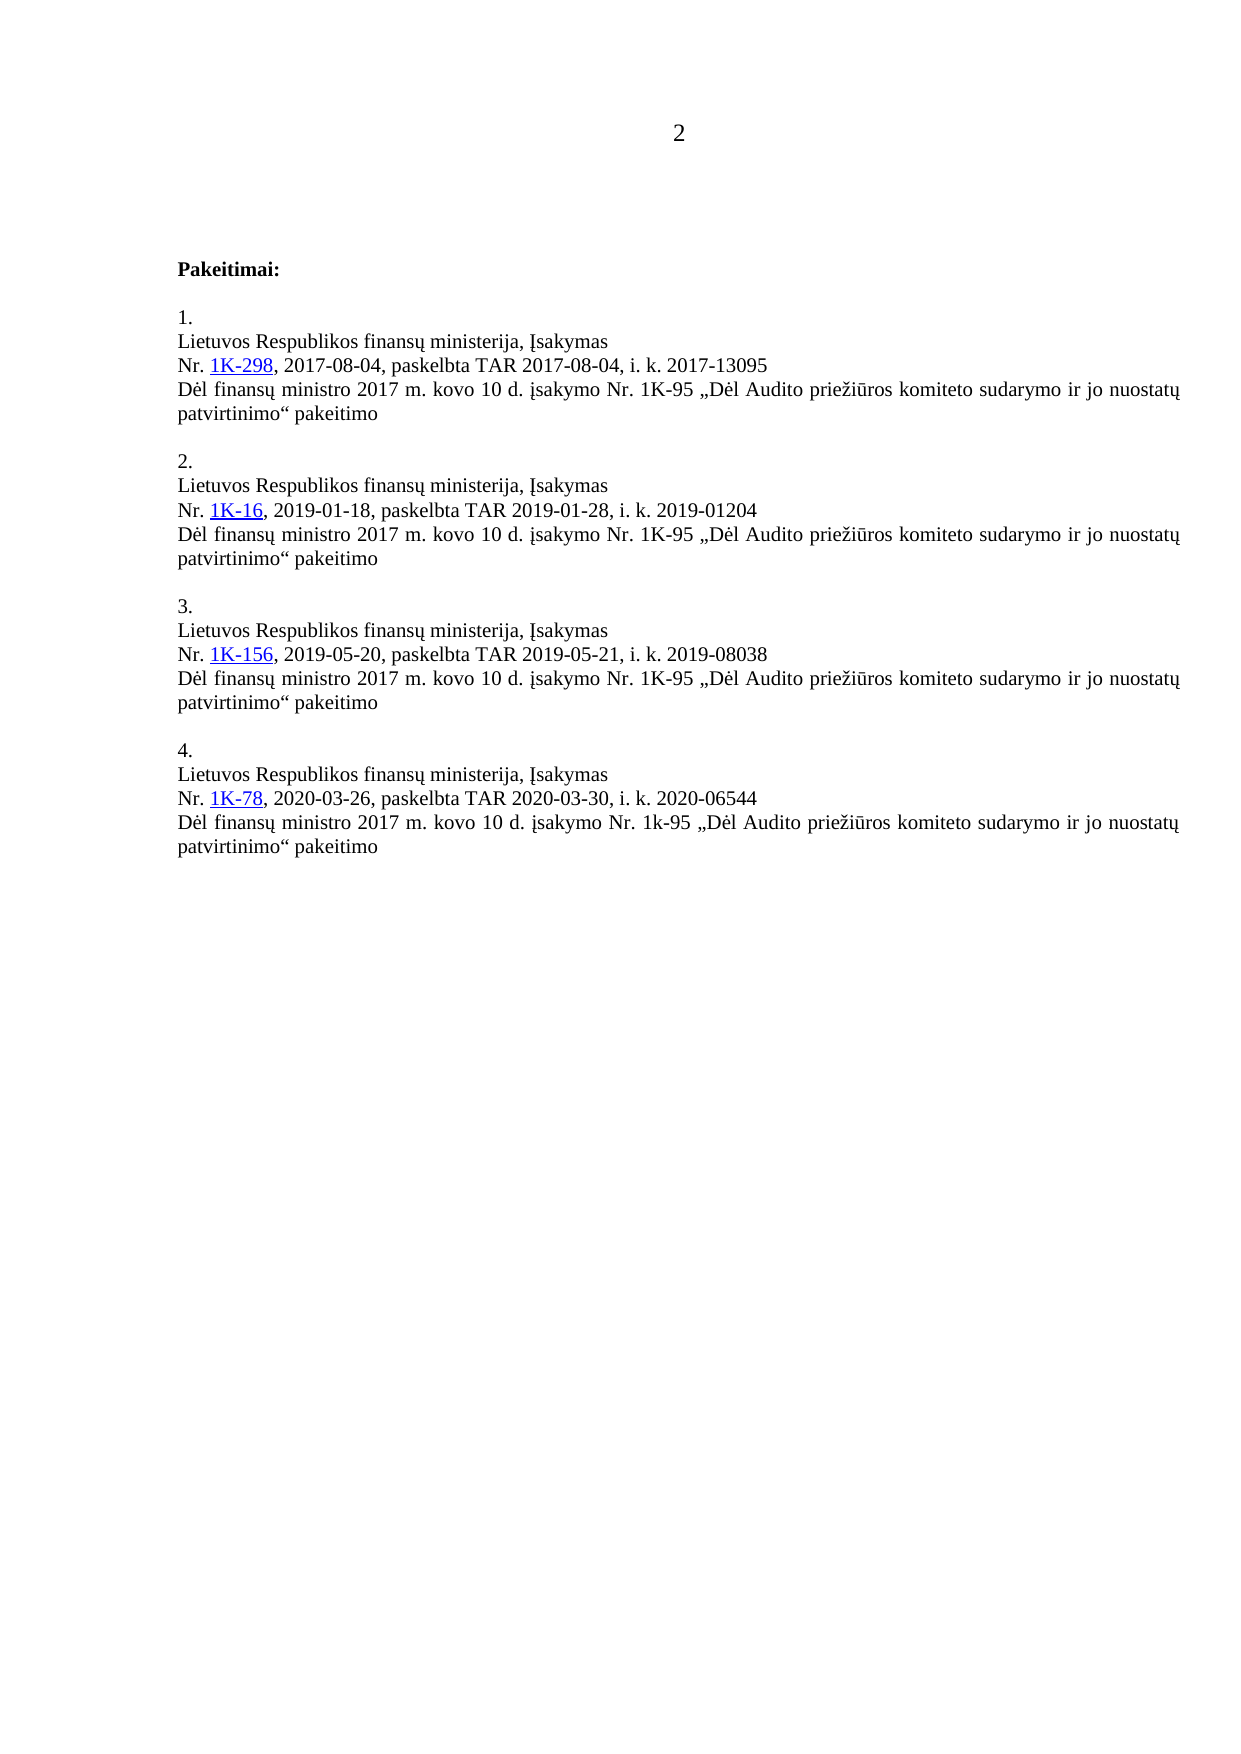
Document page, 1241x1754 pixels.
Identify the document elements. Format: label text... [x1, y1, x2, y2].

text 1. [177, 305, 1181, 329]
text Lietuvos Respublikos finansų ministerija, Įsakymas [177, 329, 1181, 353]
text Dėl finansų ministro 2017 m. kovo 10 d. įsakymo Nr. 1K-95 „Dėl Audito priežiūros komiteto sudarymo ir jo nuostatų patvirtinimo“ pakeitimo [177, 666, 1181, 714]
text Dėl finansų ministro 2017 m. kovo 10 d. įsakymo Nr. 1K-95 „Dėl Audito priežiūros komiteto sudarymo ir jo nuostatų patvirtinimo“ pakeitimo [177, 377, 1181, 425]
text Lietuvos Respublikos finansų ministerija, Įsakymas [177, 762, 1181, 786]
text 2. [177, 449, 1181, 473]
text Dėl finansų ministro 2017 m. kovo 10 d. įsakymo Nr. 1k-95 „Dėl Audito priežiūros komiteto sudarymo ir jo nuostatų patvirtinimo“ pakeitimo [177, 810, 1181, 858]
text Lietuvos Respublikos finansų ministerija, Įsakymas [177, 473, 1181, 497]
text 4. [177, 738, 1181, 762]
text 3. [177, 594, 1181, 618]
text Pakeitimai: [177, 257, 1181, 281]
text Nr. 1K-156, 2019-05-20, paskelbta TAR 2019-05-21, i. k. 2019-08038 [177, 642, 1181, 666]
text Lietuvos Respublikos finansų ministerija, Įsakymas [177, 618, 1181, 642]
text Nr. 1K-16, 2019-01-18, paskelbta TAR 2019-01-28, i. k. 2019-01204 [177, 497, 1181, 522]
text Nr. 1K-298, 2017-08-04, paskelbta TAR 2017-08-04, i. k. 2017-13095 [177, 353, 1181, 377]
text Dėl finansų ministro 2017 m. kovo 10 d. įsakymo Nr. 1K-95 „Dėl Audito priežiūros komiteto sudarymo ir jo nuostatų patvirtinimo“ pakeitimo [177, 522, 1181, 570]
text Nr. 1K-78, 2020-03-26, paskelbta TAR 2020-03-30, i. k. 2020-06544 [177, 786, 1181, 810]
